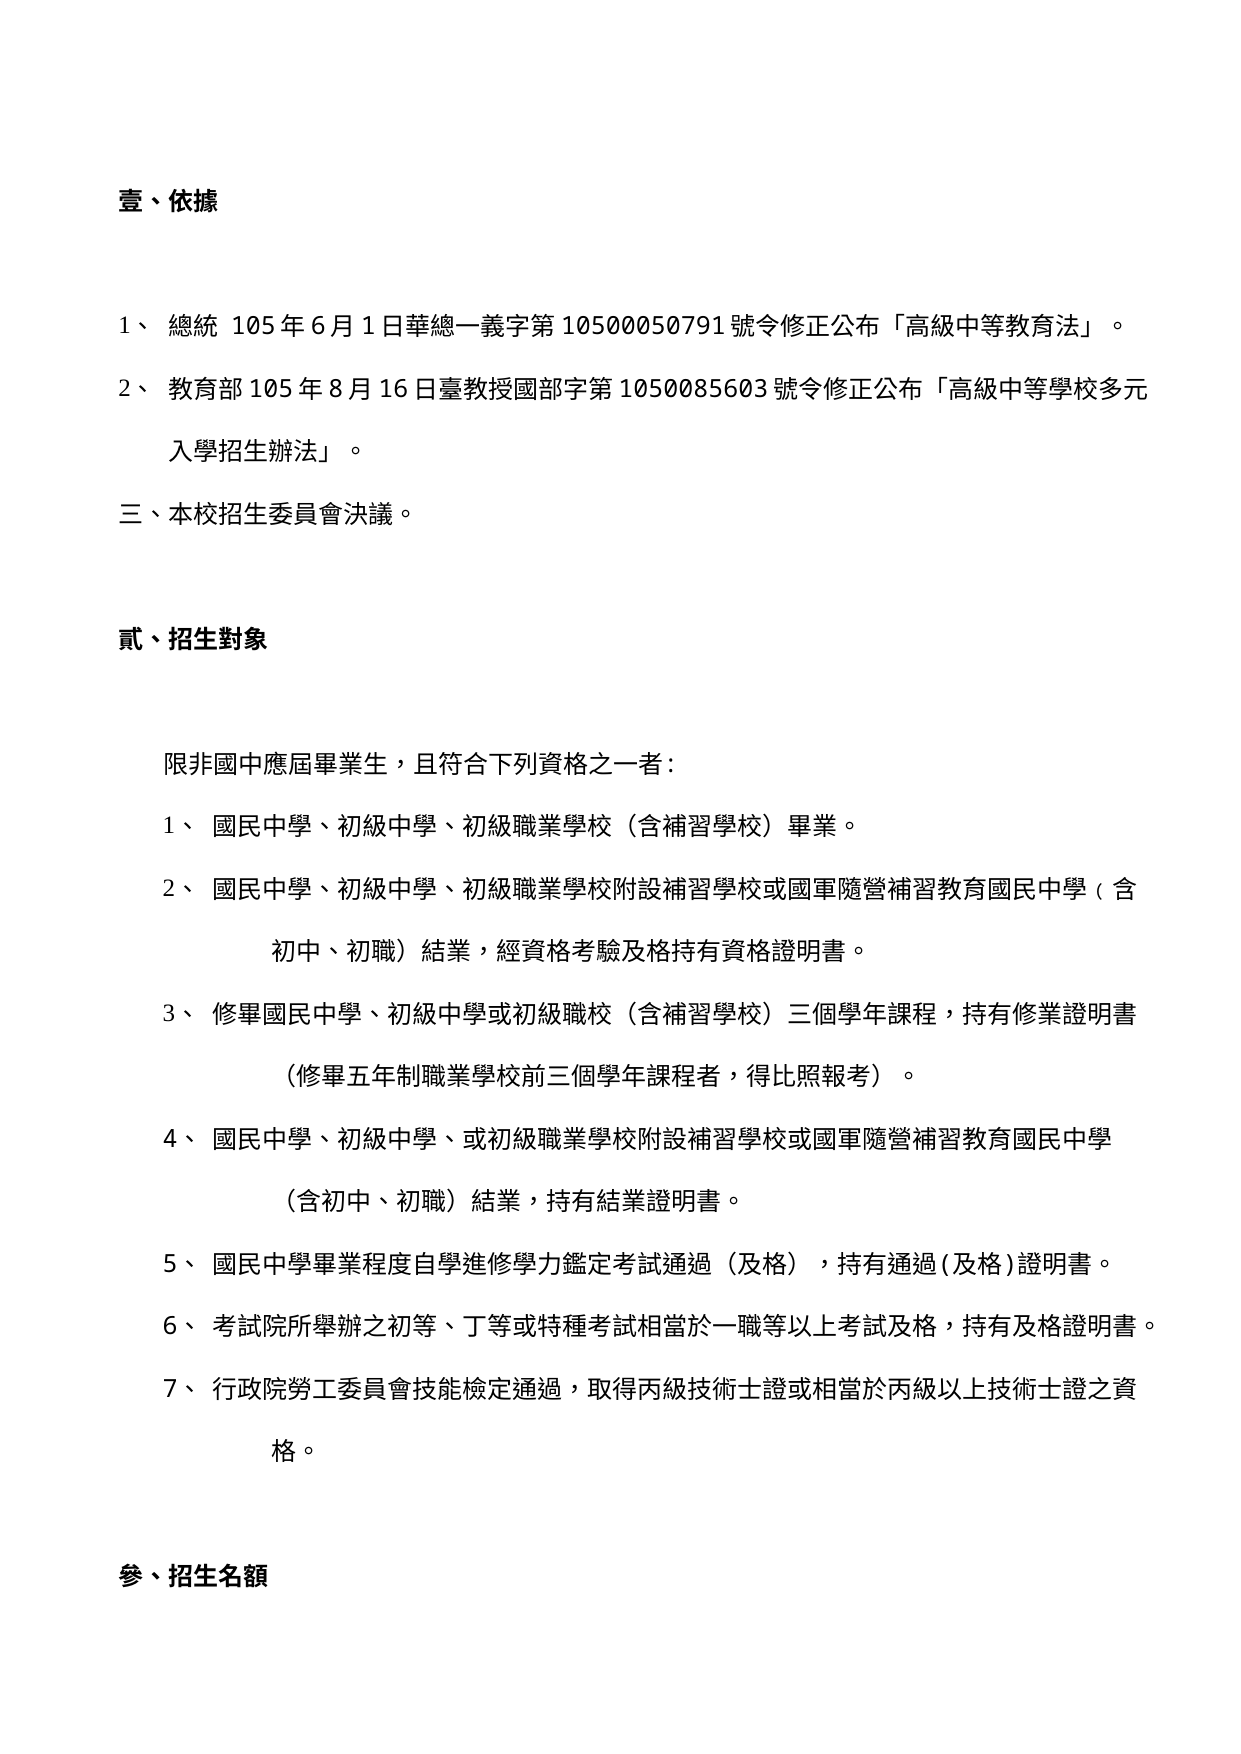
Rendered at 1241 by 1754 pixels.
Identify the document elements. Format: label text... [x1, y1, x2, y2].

list 總統 105年6月1日華總一義字第10500050791號令修正公布「高級中等教育法」。 [118, 283, 1152, 346]
text 參、招生名額 [118, 1533, 1152, 1596]
list 國民中學、初級中學、初級職業學校（含補習學校）畢業。 [162, 783, 1152, 846]
list 考試院所舉辦之初等、丁等或特種考試相當於一職等以上考試及格，持有及格證明書。 [162, 1283, 1152, 1346]
list 行政院勞工委員會技能檢定通過，取得丙級技術士證或相當於丙級以上技術士證之資格。 [162, 1346, 1152, 1471]
text 限非國中應屆畢業生，且符合下列資格之一者: [118, 721, 1152, 783]
list 國民中學、初級中學、或初級職業學校附設補習學校或國軍隨營補習教育國民中學（含初中、初職）結業，持有結業證明書。 [162, 1096, 1152, 1221]
list 國民中學畢業程度自學進修學力鑑定考試通過（及格），持有通過(及格)證明書。 [162, 1221, 1152, 1283]
list 國民中學、初級中學、初級職業學校附設補習學校或國軍隨營補習教育國民中學﹙含初中、初職）結業，經資格考驗及格持有資格證明書。 [162, 846, 1152, 971]
text 壹、依據 [118, 158, 1152, 221]
text 三、本校招生委員會決議。 [118, 471, 1152, 533]
text 貳、招生對象 [118, 596, 1152, 658]
list 教育部105年8月16日臺教授國部字第1050085603號令修正公布「高級中等學校多元入學招生辦法」。 [118, 346, 1152, 471]
list 修畢國民中學、初級中學或初級職校（含補習學校）三個學年課程，持有修業證明書（修畢五年制職業學校前三個學年課程者，得比照報考）。 [162, 971, 1152, 1096]
